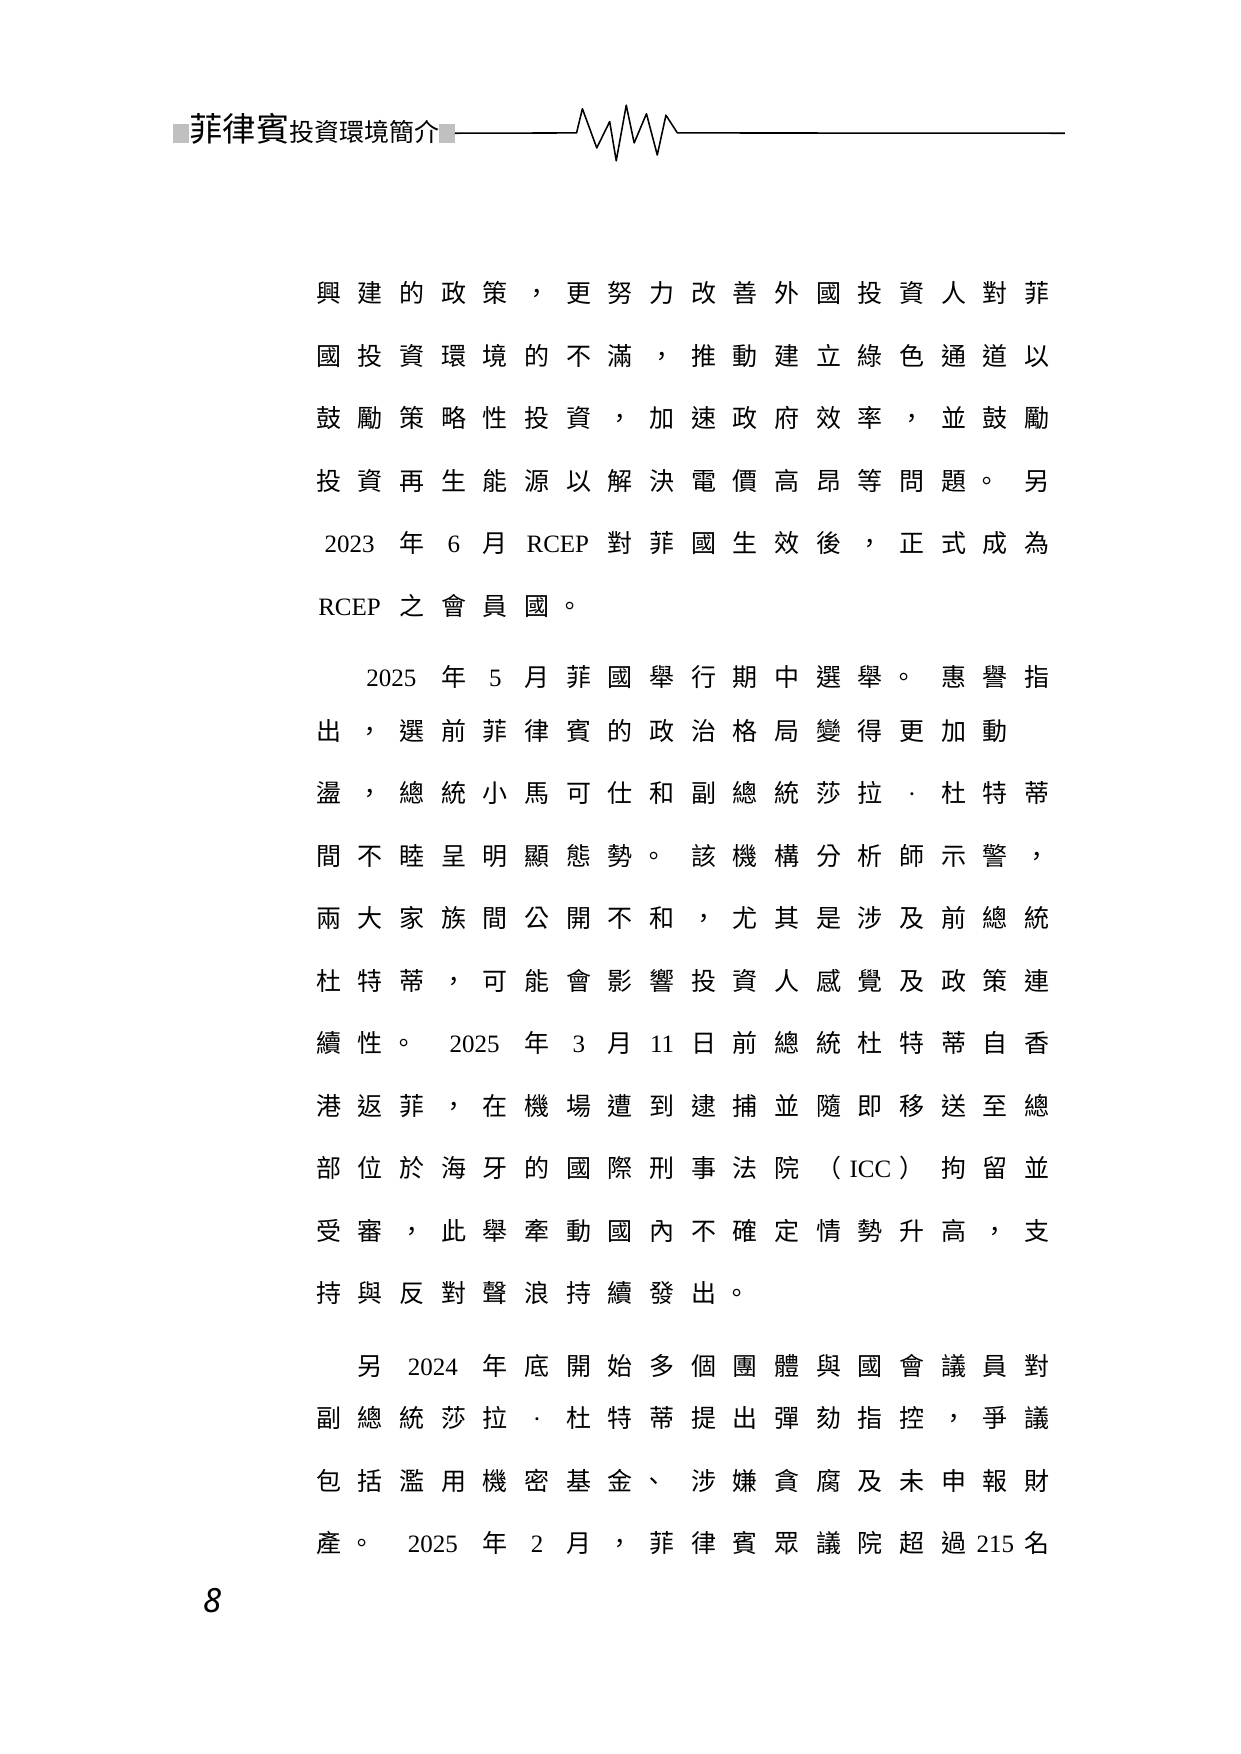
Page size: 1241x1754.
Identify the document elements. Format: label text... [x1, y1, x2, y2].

text 興建的政策，更努力改善外國投資人對菲國投資環境的不滿，推動建立綠色通道以鼓勵策略性投資，加速政府效率，並鼓勵投資再生能源以解決電價高昂等問題。另2023年6月RCEP對菲國生效後，正式成為RCEP之會員國。 [281, 250, 1058, 625]
text 2025年5月菲國舉行期中選舉。惠譽指出，選前菲律賓的政治格局變得更加動盪，總統小馬可仕和副總統莎拉·杜特蒂間不睦呈明顯態勢。該機構分析師示警，兩大家族間公開不和，尤其是涉及前總統杜特蒂，可能會影響投資人感覺及政策連續性。2025年3月11日前總統杜特蒂自香港返菲，在機場遭到逮捕並隨即移送至總部位於海牙的國際刑事法院（ICC）拘留並受審，此舉牽動國內不確定情勢升高，支持與反對聲浪持續發出。 [281, 625, 1058, 1313]
text 另2024年底開始多個團體與國會議員對副總統莎拉·杜特蒂提出彈劾指控，爭議包括濫用機密基金、涉嫌貪腐及未申報財產。2025年2月，菲律賓眾議院超過215名 [281, 1313, 1058, 1563]
